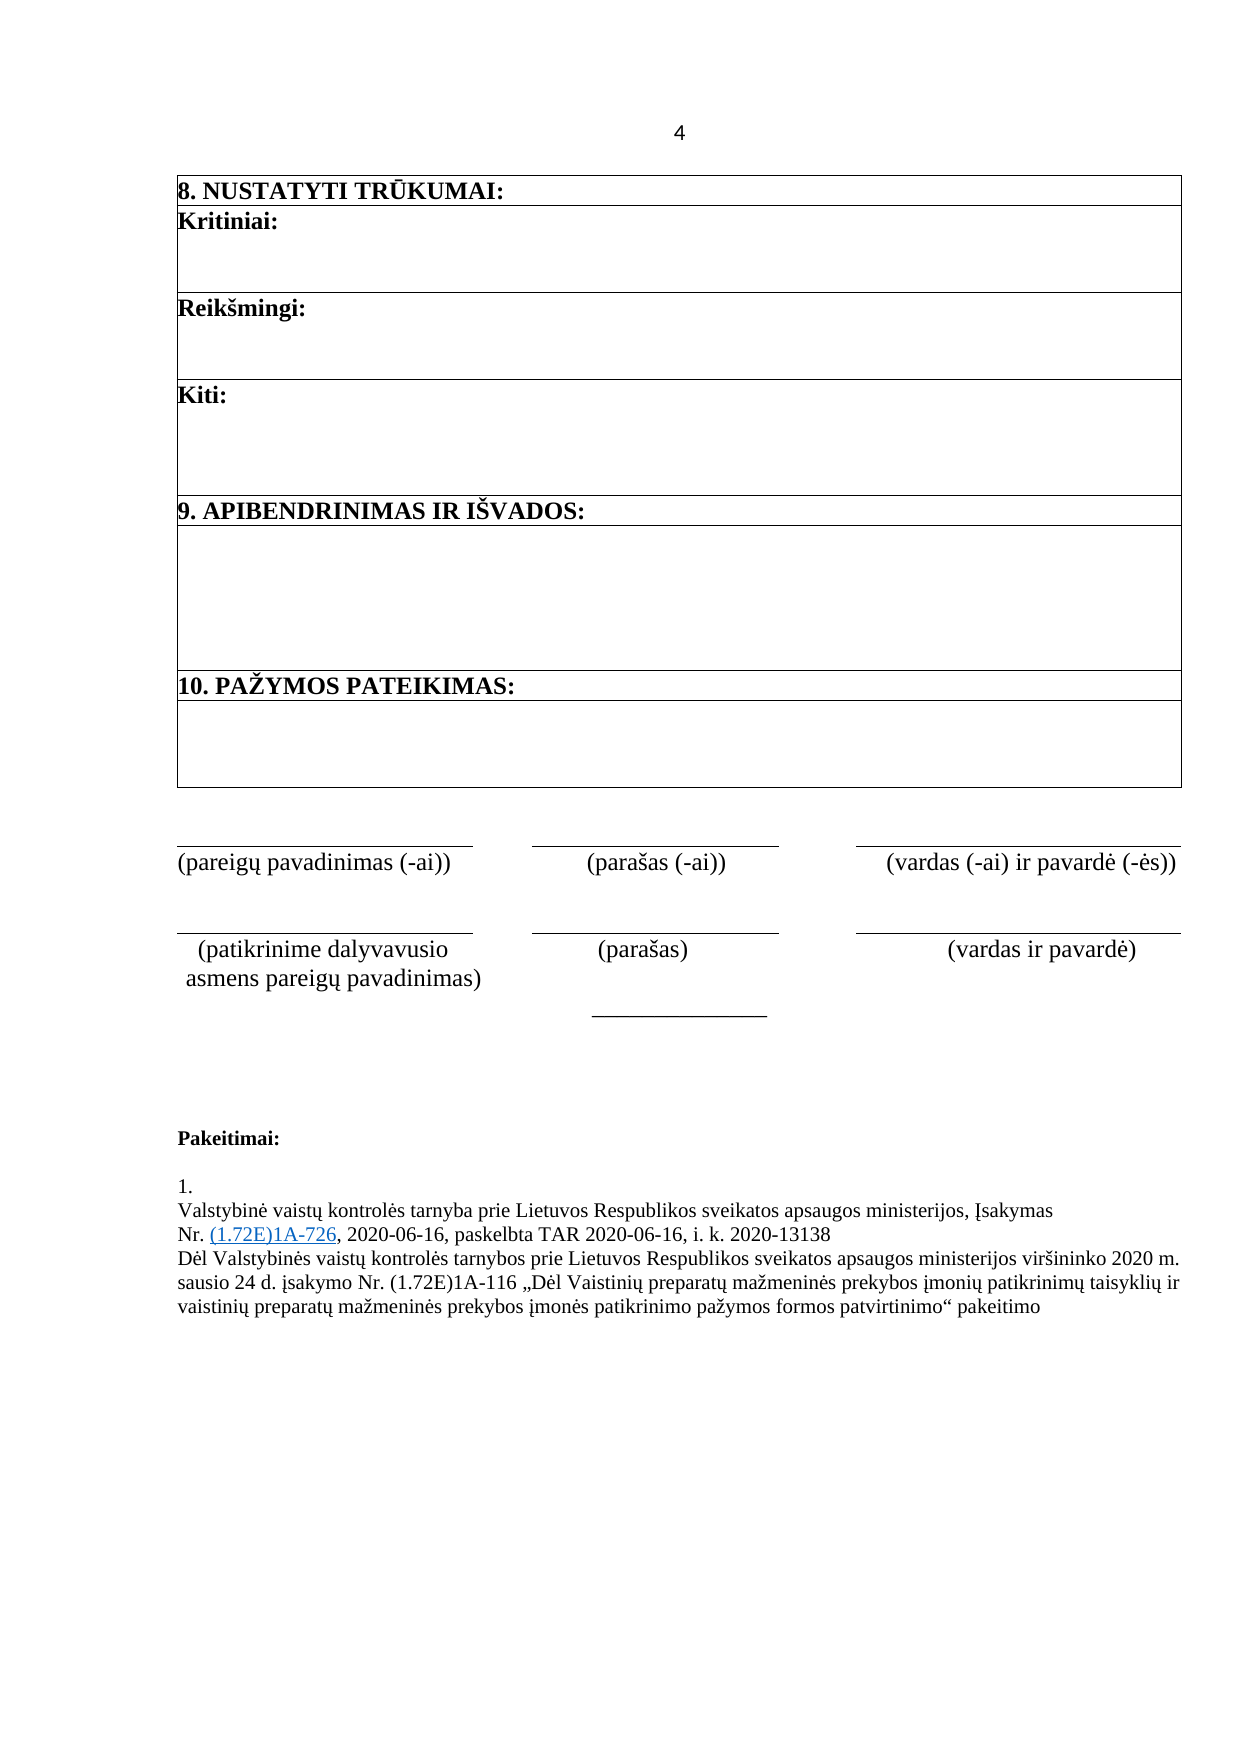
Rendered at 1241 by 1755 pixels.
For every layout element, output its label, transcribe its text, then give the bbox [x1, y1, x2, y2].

table_cell [178, 701, 1181, 787]
table_header [177, 817, 473, 846]
table_header [779, 875, 856, 933]
table_cell 10. PAŽYMOS PATEIKIMAS: [178, 671, 1181, 700]
text Pakeitimai: [177, 1126, 1181, 1150]
table_header [473, 817, 532, 846]
text ______________ [177, 991, 1181, 1020]
text 1. [177, 1174, 1181, 1198]
table_header [779, 817, 856, 846]
table_header [856, 817, 1181, 846]
table_header [473, 875, 532, 933]
table_header [532, 875, 779, 933]
table_header [856, 875, 1181, 933]
text Valstybinė vaistų kontrolės tarnyba prie Lietuvos Respublikos sveikatos apsaugos ministerijos, Įsakymas [177, 1198, 1181, 1222]
table_cell Reikšmingi: [178, 293, 1181, 379]
table_header [532, 817, 779, 846]
text Nr. (1.72E)1A-726, 2020-06-16, paskelbta TAR 2020-06-16, i. k. 2020-13138 [177, 1222, 1181, 1246]
table_header 8. NUSTATYTI TRŪKUMAI: [178, 176, 1181, 205]
table_cell Kiti: [178, 380, 1181, 495]
table_cell [178, 526, 1181, 670]
table_cell Kritiniai: [178, 206, 1181, 292]
text asmens pareigų pavadinimas) [177, 963, 1181, 991]
table_cell 9. APIBENDRINIMAS IR IŠVADOS: [178, 496, 1181, 525]
table_header [177, 875, 473, 933]
text (patikrinime dalyvavusio (parašas) (vardas ir pavardė) [177, 934, 1181, 963]
text Dėl Valstybinės vaistų kontrolės tarnybos prie Lietuvos Respublikos sveikatos apsaugos ministerijos viršininko 2020 m. sausio 24 d. įsakymo Nr. (1.72E)1A-116 „Dėl Vaistinių preparatų mažmeninės prekybos įmonių patikrinimų taisyklių ir vaistinių preparatų mažmeninės prekybos įmonės patikrinimo pažymos formos patvirtinimo“ pakeitimo [177, 1246, 1181, 1318]
text (pareigų pavadinimas (-ai)) (parašas (-ai)) (vardas (-ai) ir pavardė (-ės)) [177, 847, 1181, 875]
